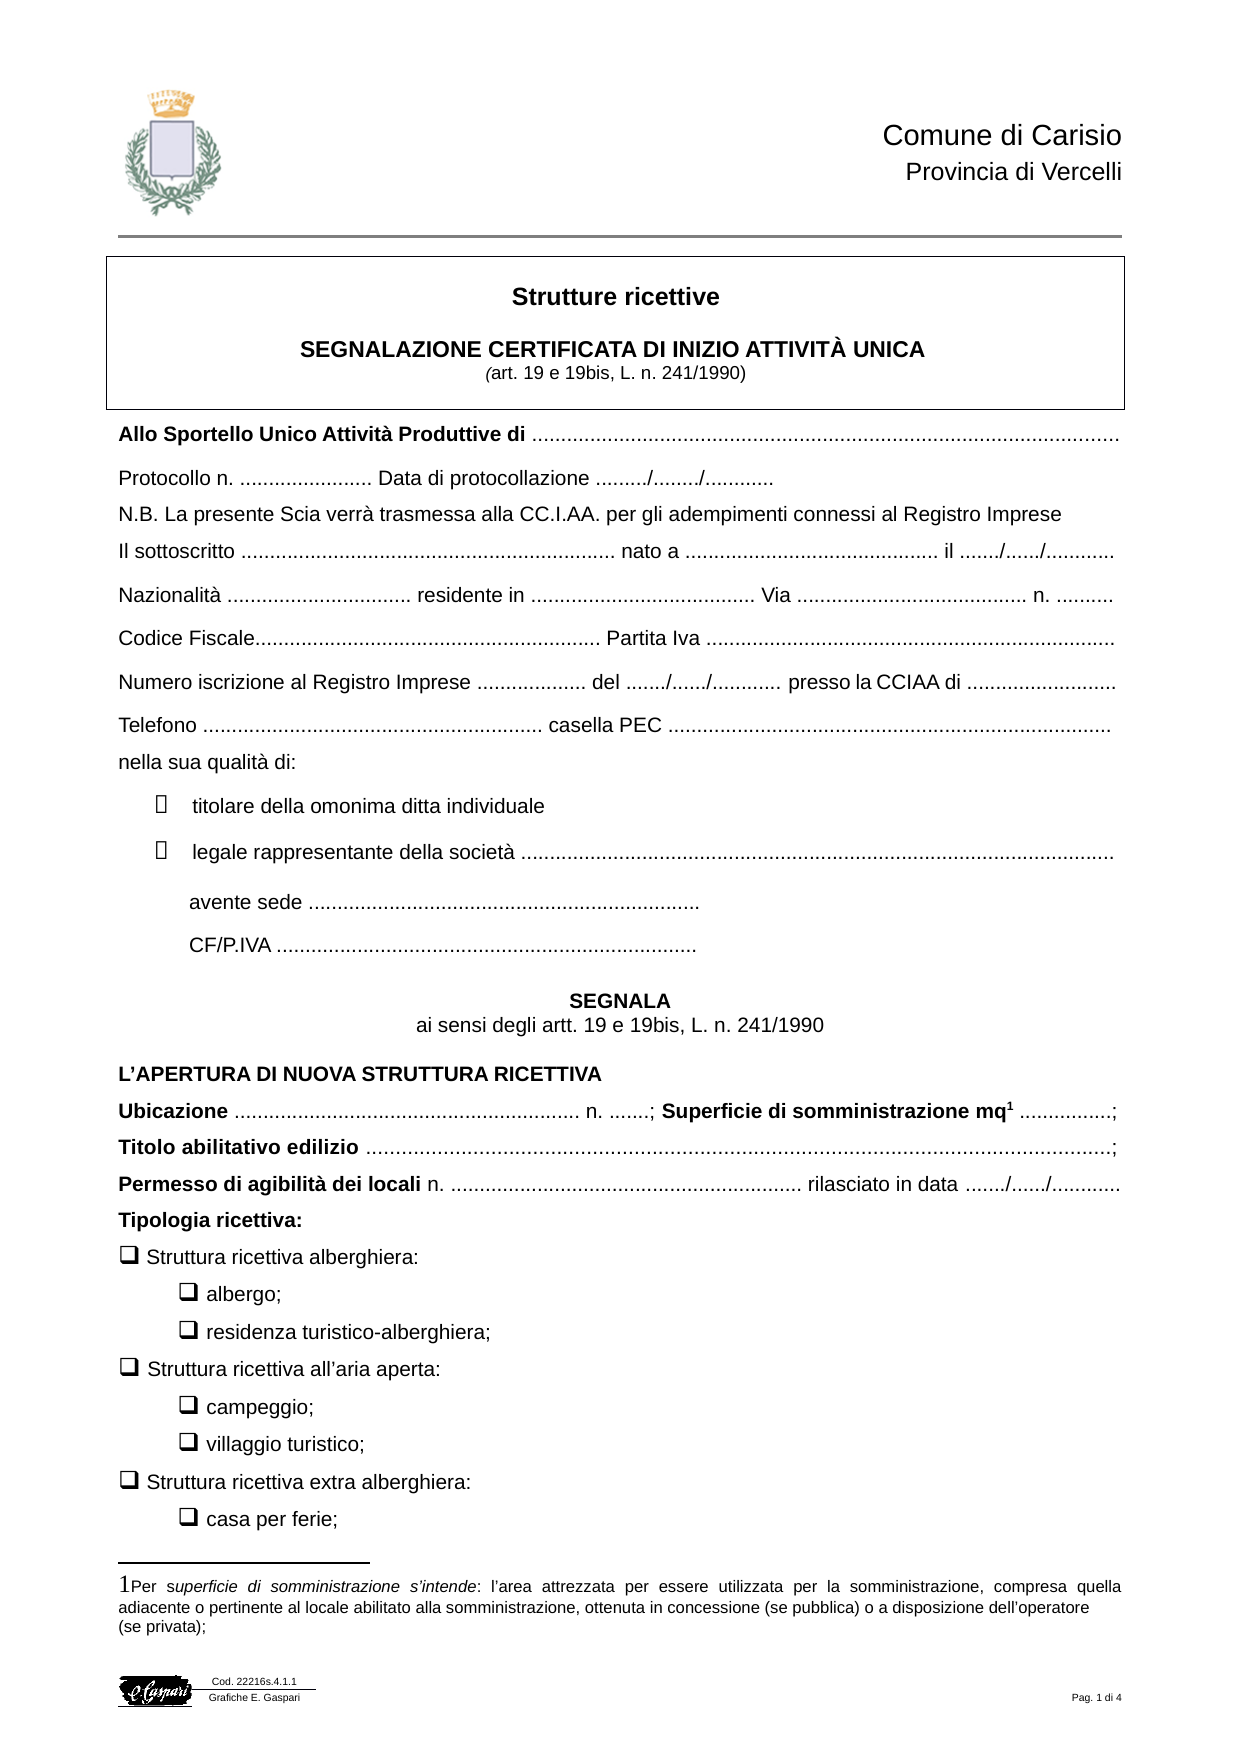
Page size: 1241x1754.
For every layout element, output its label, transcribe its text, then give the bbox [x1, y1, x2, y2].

text ai sensi degli artt. 19 e 19bis, L. n. 241/1990 [118, 1013, 1122, 1037]
picture [122, 87, 224, 118]
text  titolare della omonima ditta individuale [153, 786, 1122, 820]
text Tipologia ricettiva: [118, 1208, 1122, 1232]
text Per superficie di somministrazione s’intende: l’area attrezzata per essere utilizzata per la somministrazione, compresa quella adiacente o pertinente al locale abilitato alla somministrazione, ottenuta in concessione (se pubblica) o a disposizione dell’operatore [118, 1569, 1122, 1617]
text CF/P.IVA ......................................................................... [189, 933, 1122, 957]
text Nazionalità ................................ residente in ....................................... Via ........................................ n. .......... [118, 582, 1122, 606]
text Provincia di Vercelli [118, 157, 1122, 185]
text  villaggio turistico; [177, 1432, 1122, 1457]
text  casa per ferie; [177, 1507, 1122, 1532]
text  Struttura ricettiva alberghiera: [118, 1244, 1122, 1269]
text nella sua qualità di: [118, 750, 1122, 774]
text L’APERTURA DI NUOVA STRUTTURA RICETTIVA [118, 1062, 1122, 1086]
text Titolo abilitativo edilizio .............................................................................................................................; [118, 1135, 1122, 1159]
text Ubicazione ............................................................ n. .......; Superficie di somministrazione mq ................; [118, 1099, 1122, 1123]
text Allo Sportello Unico Attività Produttive di [118, 422, 1122, 446]
picture [122, 185, 224, 219]
text (se privata); [118, 1617, 1122, 1636]
text Protocollo n. ....................... Data di protocollazione ........./......../............ [118, 466, 1122, 490]
text Numero iscrizione al Registro Imprese ................... del ......./....../............ presso la CCIAA di .......................... [118, 670, 1122, 694]
text avente sede .................................................................... [189, 889, 1122, 913]
text  Struttura ricettiva extra alberghiera: [118, 1469, 1122, 1494]
text Telefono ........................................................... casella PEC ............................................................................. [118, 713, 1122, 737]
text  albergo; [177, 1282, 1122, 1307]
text  legale rappresentante della società ....................................................................................................... [153, 833, 1122, 867]
text SEGNALA [118, 989, 1122, 1013]
text  campeggio; [177, 1394, 1122, 1419]
picture [118, 1674, 192, 1706]
text Il sottoscritto ................................................................. nato a ............................................ il ......./....../............ [118, 539, 1122, 563]
picture [122, 152, 224, 157]
table_header Strutture ricettive SEGNALAZIONE CERTIFICATA DI INIZIO ATTIVITÀ UNICA (art. 19 e 19bis, L. n. 241/1990) [107, 257, 1124, 409]
text Permesso di agibilità dei locali n. ............................................................. rilasciato in data ......./....../............ [118, 1172, 1122, 1196]
text  residenza turistico-alberghiera; [177, 1319, 1122, 1344]
text Codice Fiscale............................................................ Partita Iva ....................................................................... [118, 626, 1122, 650]
text N.B. La presente Scia verrà trasmessa alla CC.I.AA. per gli adempimenti connessi al Registro Imprese [118, 502, 1122, 526]
text  Struttura ricettiva all’aria aperta: [118, 1357, 1122, 1382]
text Comune di Carisio [118, 118, 1122, 152]
